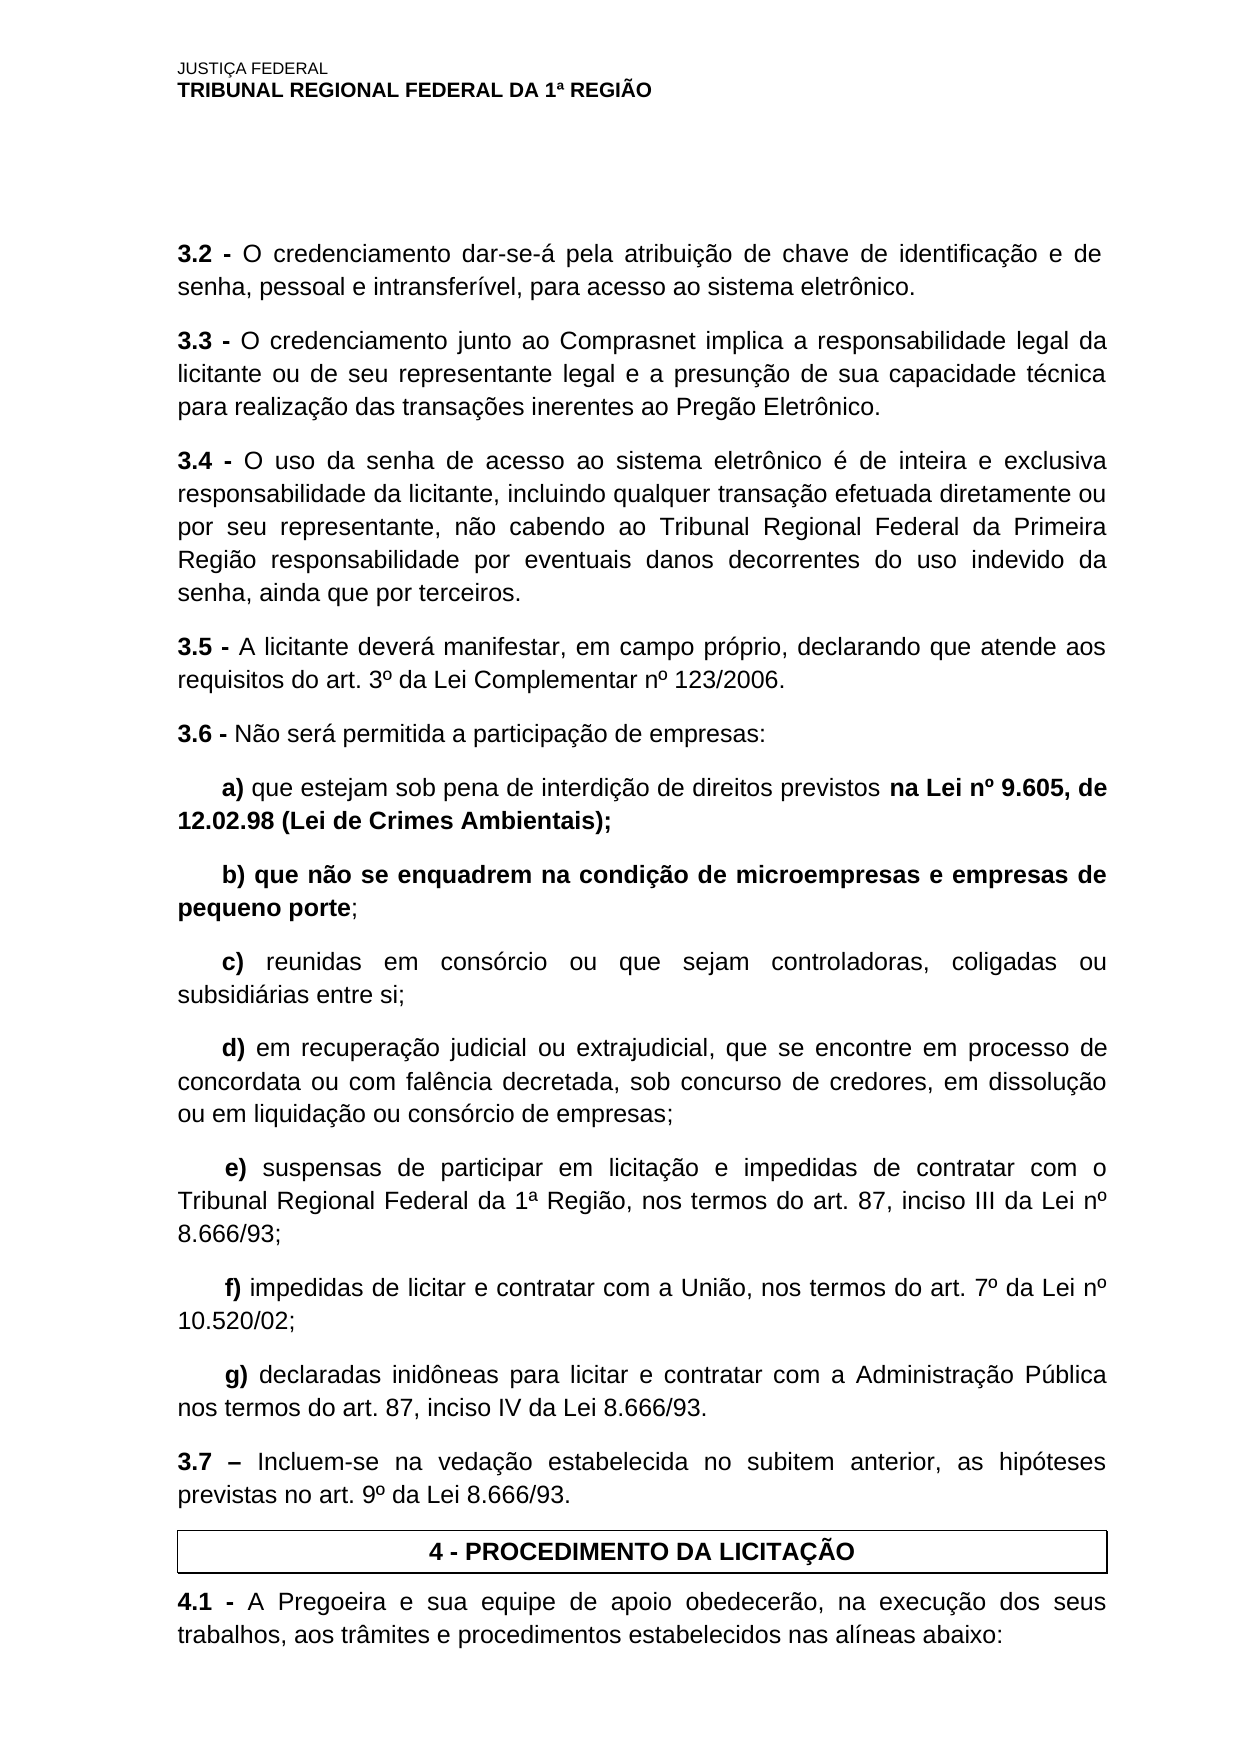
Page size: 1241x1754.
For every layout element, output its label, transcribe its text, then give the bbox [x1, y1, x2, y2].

text 3.7 – Incluem-se na vedação estabelecida no subitem anterior, as hipóteses previstas no art. 9º da Lei 8.666/93. [177, 1447, 1108, 1509]
text 3.4 - O uso da senha de acesso ao sistema eletrônico é de inteira e exclusiva responsabilidade da licitante, incluindo qualquer transação efetuada diretamente ou por seu representante, não cabendo ao Tribunal Regional Federal da Primeira Região responsabilidade por eventuais danos decorrentes do uso indevido da senha, ainda que por terceiros. [177, 446, 1108, 607]
text e) suspensas de participar em licitação e impedidas de contratar com o Tribunal Regional Federal da 1ª Região, nos termos do art. 87, inciso III da Lei nº 8.666/93; [177, 1153, 308, 1248]
text 4.1 - A Pregoeira e sua equipe de apoio obedecerão, na execução dos seus trabalhos, aos trâmites e procedimentos estabelecidos nas alíneas abaixo: [177, 1587, 1108, 1648]
text 3.2 - O credenciamento dar-se-á pela atribuição de chave de identificação e de senha, pessoal e intransferível, para acesso ao sistema eletrônico. [177, 239, 1103, 301]
text 3.5 - A licitante deverá manifestar, em campo próprio, declarando que atende aos requisitos do art. 3º da Lei Complementar nº 123/2006. [985, 632, 1108, 694]
text 3.3 - O credenciamento junto ao Comprasnet implica a responsabilidade legal da licitante ou de seu representante legal e a presunção de sua capacidade técnica para realização das transações inerentes ao Pregão Eletrônico. [177, 326, 1108, 421]
text b) que não se enquadrem na condição de microempresas e empresas de pequeno porte; [177, 860, 308, 921]
text g) declaradas inidôneas para licitar e contratar com a Administração Pública nos termos do art. 87, inciso IV da Lei 8.666/93. [177, 1360, 1108, 1422]
text a) que estejam sob pena de interdição de direitos previstos na Lei nº 9.605, de 12.02.98 (Lei de Crimes Ambientais); [985, 773, 1108, 834]
text 3.6 - Não será permitida a participação de empresas: [177, 719, 308, 748]
text b) que não se enquadrem na condição de microempresas e empresas de pequeno porte; [985, 860, 1108, 921]
text 3.5 - A licitante deverá manifestar, em campo próprio, declarando que atende aos requisitos do art. 3º da Lei Complementar nº 123/2006. [177, 632, 308, 694]
text d) em recuperação judicial ou extrajudicial, que se encontre em processo de concordata ou com falência decretada, sob concurso de credores, em dissolução ou em liquidação ou consórcio de empresas; [985, 1033, 1108, 1128]
text 4 - PROCEDIMENTO DA LICITAÇÃO [178, 1531, 1106, 1572]
text c) reunidas em consórcio ou que sejam controladoras, coligadas ou subsidiárias entre si; [177, 947, 308, 1008]
text c) reunidas em consórcio ou que sejam controladoras, coligadas ou subsidiárias entre si; [985, 947, 1108, 1008]
text 3.6 - Não será permitida a participação de empresas: [985, 719, 1108, 748]
text e) suspensas de participar em licitação e impedidas de contratar com o Tribunal Regional Federal da 1ª Região, nos termos do art. 87, inciso III da Lei nº 8.666/93; [985, 1153, 1108, 1248]
text f) impedidas de licitar e contratar com a União, nos termos do art. 7º da Lei nº 10.520/02; [177, 1273, 1108, 1335]
text a) que estejam sob pena de interdição de direitos previstos na Lei nº 9.605, de 12.02.98 (Lei de Crimes Ambientais); [177, 773, 308, 834]
text d) em recuperação judicial ou extrajudicial, que se encontre em processo de concordata ou com falência decretada, sob concurso de credores, em dissolução ou em liquidação ou consórcio de empresas; [177, 1033, 308, 1128]
